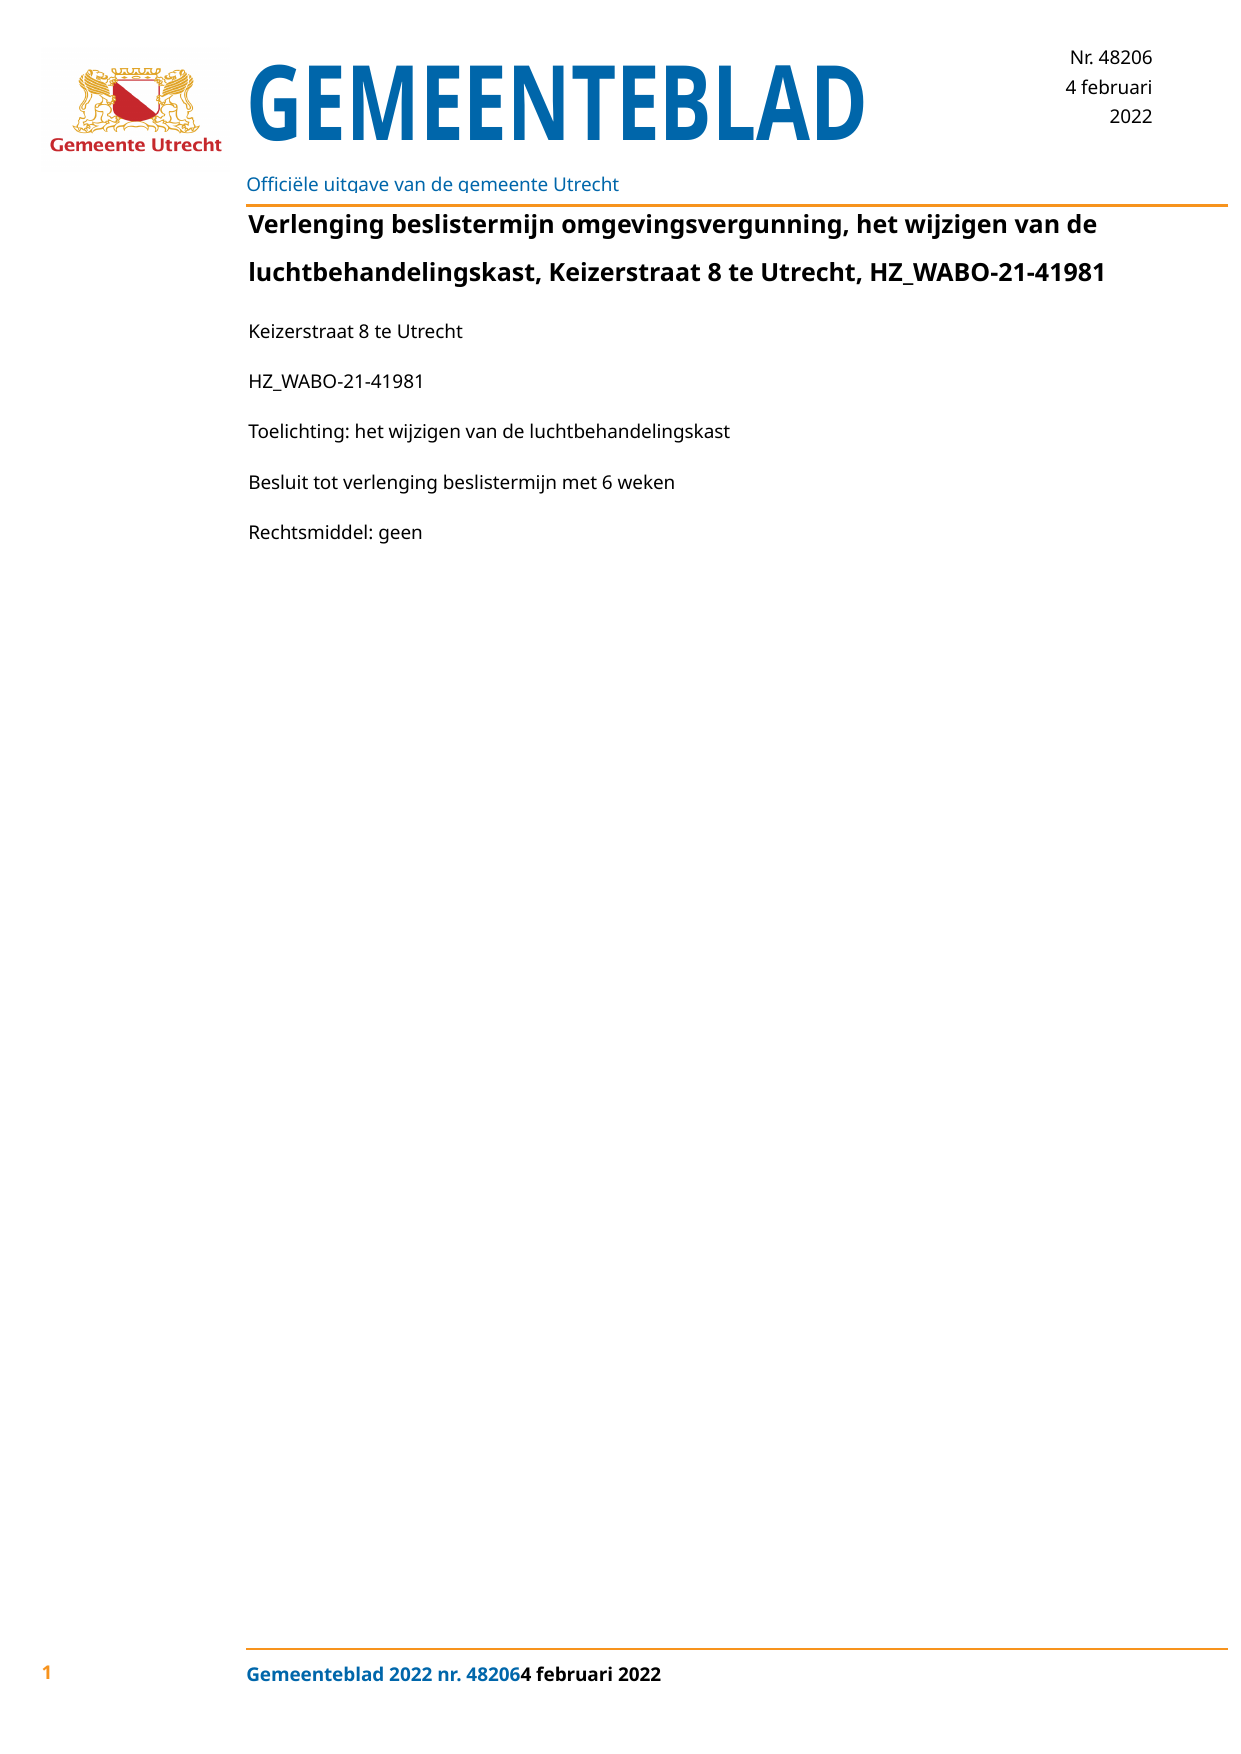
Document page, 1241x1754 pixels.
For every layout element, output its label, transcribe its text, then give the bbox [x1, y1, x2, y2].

text Toelichting: het wijzigen van de luchtbehandelingskast [248, 419, 1152, 444]
text Keizerstraat 8 te Utrecht [248, 318, 1152, 344]
text Verlenging beslistermijn omgevingsvergunning, het wijzigen van de luchtbehandelingskast, Keizerstraat 8 te Utrecht, HZ_WABO-21-41981 [248, 207, 1152, 288]
text Besluit tot verlenging beslistermijn met 6 weken [248, 469, 1152, 495]
picture [41, 47, 231, 172]
text HZ_WABO-21-41981 [248, 368, 1152, 394]
text Rechtsmiddel: geen [248, 519, 1152, 545]
